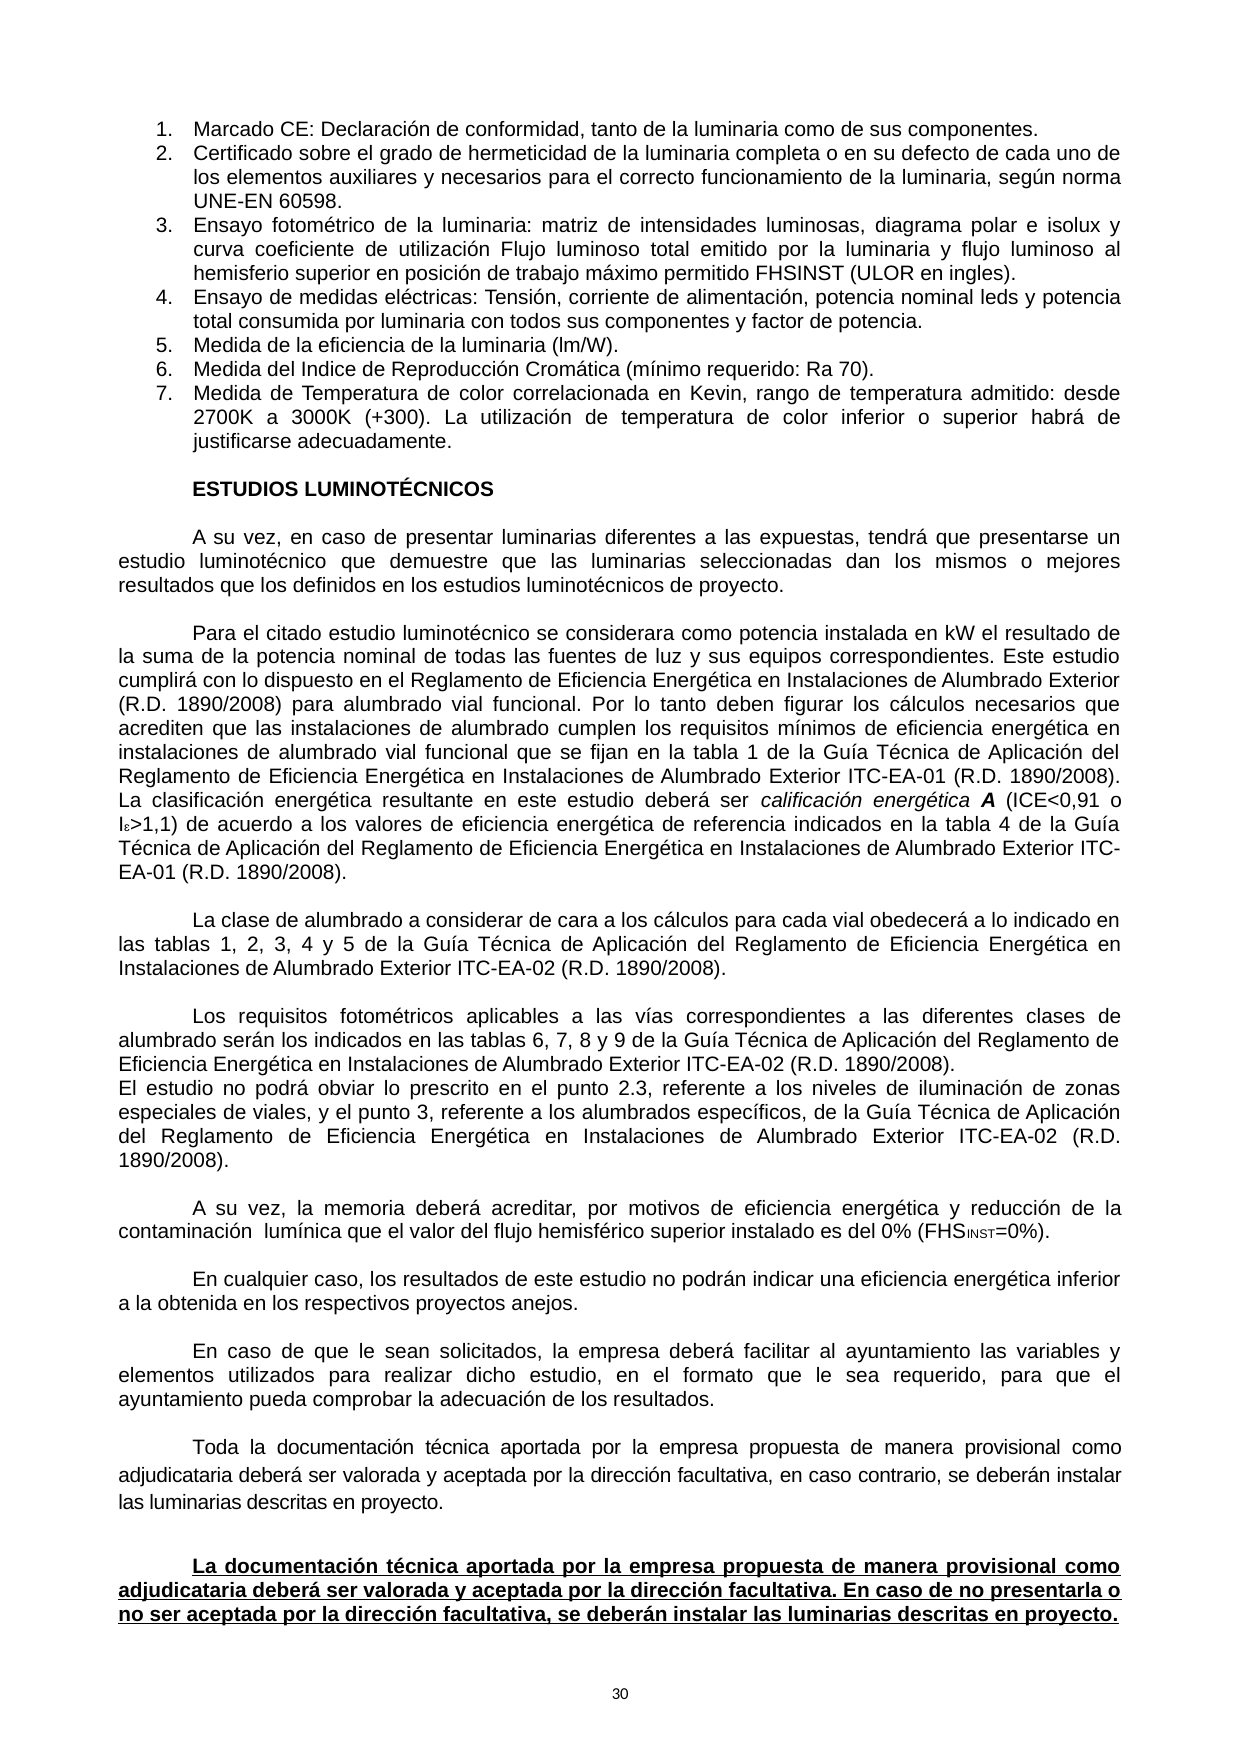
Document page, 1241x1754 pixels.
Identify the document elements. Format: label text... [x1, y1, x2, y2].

text Los requisitos fotométricos aplicables a las vías correspondientes a las diferentes clases de alumbrado serán los indicados en las tablas 6, 7, 8 y 9 de la Guía Técnica de Aplicación del Reglamento de Eficiencia Energética en Instalaciones de Alumbrado Exterior ITC-EA-02 (R.D. 1890/2008). [118, 1004, 1122, 1076]
text A su vez, en caso de presentar luminarias diferentes a las expuestas, tendrá que presentarse un estudio luminotécnico que demuestre que las luminarias seleccionadas dan los mismos o mejores resultados que los definidos en los estudios luminotécnicos de proyecto. [118, 524, 1122, 596]
text El estudio no podrá obviar lo prescrito en el punto 2.3, referente a los niveles de iluminación de zonas especiales de viales, y el punto 3, referente a los alumbrados específicos, de la Guía Técnica de Aplicación del Reglamento de Eficiencia Energética en Instalaciones de Alumbrado Exterior ITC-EA-02 (R.D. 1890/2008). [118, 1076, 1122, 1171]
text ESTUDIOS LUMINOTÉCNICOS [118, 477, 1122, 501]
list Medida de Temperatura de color correlacionada en Kevin, rango de temperatura admitido: desde 2700K a 3000K (+300). La utilización de temperatura de color inferior o superior habrá de justificarse adecuadamente. [156, 381, 1122, 453]
list Marcado CE: Declaración de conformidad, tanto de la luminaria como de sus componentes. [156, 117, 1122, 141]
text A su vez, la memoria deberá acreditar, por motivos de eficiencia energética y reducción de la contaminación lumínica que el valor del flujo hemisférico superior instalado es del 0% (FHSINST=0%). [118, 1195, 1122, 1243]
text En cualquier caso, los resultados de este estudio no podrán indicar una eficiencia energética inferior a la obtenida en los respectivos proyectos anejos. [118, 1267, 1122, 1315]
list Medida de la eficiencia de la luminaria (lm/W). [156, 333, 1122, 357]
text Toda la documentación técnica aportada por la empresa propuesta de manera provisional como adjudicataria deberá ser valorada y aceptada por la dirección facultativa, en caso contrario, se deberán instalar las luminarias descritas en proyecto. [118, 1435, 1122, 1514]
list Certificado sobre el grado de hermeticidad de la luminaria completa o en su defecto de cada uno de los elementos auxiliares y necesarios para el correcto funcionamiento de la luminaria, según norma UNE-EN 60598. [156, 141, 1122, 213]
list Medida del Indice de Reproducción Cromática (mínimo requerido: Ra 70). [156, 357, 1122, 381]
text no ser aceptada por la dirección facultativa, se deberán instalar las luminarias descritas en proyecto. [118, 1600, 1122, 1626]
text La clase de alumbrado a considerar de cara a los cálculos para cada vial obedecerá a lo indicado en las tablas 1, 2, 3, 4 y 5 de la Guía Técnica de Aplicación del Reglamento de Eficiencia Energética en Instalaciones de Alumbrado Exterior ITC-EA-02 (R.D. 1890/2008). [118, 908, 1122, 980]
text Para el citado estudio luminotécnico se considerara como potencia instalada en kW el resultado de la suma de la potencia nominal de todas las fuentes de luz y sus equipos correspondientes. Este estudio cumplirá con lo dispuesto en el Reglamento de Eficiencia Energética en Instalaciones de Alumbrado Exterior (R.D. 1890/2008) para alumbrado vial funcional. Por lo tanto deben figurar los cálculos necesarios que acrediten que las instalaciones de alumbrado cumplen los requisitos mínimos de eficiencia energética en instalaciones de alumbrado vial funcional que se fijan en la tabla 1 de la Guía Técnica de Aplicación del Reglamento de Eficiencia Energética en Instalaciones de Alumbrado Exterior ITC-EA-01 (R.D. 1890/2008). La clasificación energética resultante en este estudio deberá ser calificación energética A (ICE<0,91 o Iɛ>1,1) de acuerdo a los valores de eficiencia energética de referencia indicados en la tabla 4 de la Guía Técnica de Aplicación del Reglamento de Eficiencia Energética en Instalaciones de Alumbrado Exterior ITC-EA-01 (R.D. 1890/2008). [118, 620, 1122, 884]
list Ensayo de medidas eléctricas: Tensión, corriente de alimentación, potencia nominal leds y potencia total consumida por luminaria con todos sus componentes y factor de potencia. [156, 285, 1122, 333]
text En caso de que le sean solicitados, la empresa deberá facilitar al ayuntamiento las variables y elementos utilizados para realizar dicho estudio, en el formato que le sea requerido, para que el ayuntamiento pueda comprobar la adecuación de los resultados. [118, 1339, 1122, 1411]
text La documentación técnica aportada por la empresa propuesta de manera provisional como adjudicataria deberá ser valorada y aceptada por la dirección facultativa. En caso de no presentarla o [118, 1554, 1122, 1599]
list Ensayo fotométrico de la luminaria: matriz de intensidades luminosas, diagrama polar e isolux y curva coeficiente de utilización Flujo luminoso total emitido por la luminaria y flujo luminoso al hemisferio superior en posición de trabajo máximo permitido FHSINST (ULOR en ingles). [156, 213, 1122, 285]
